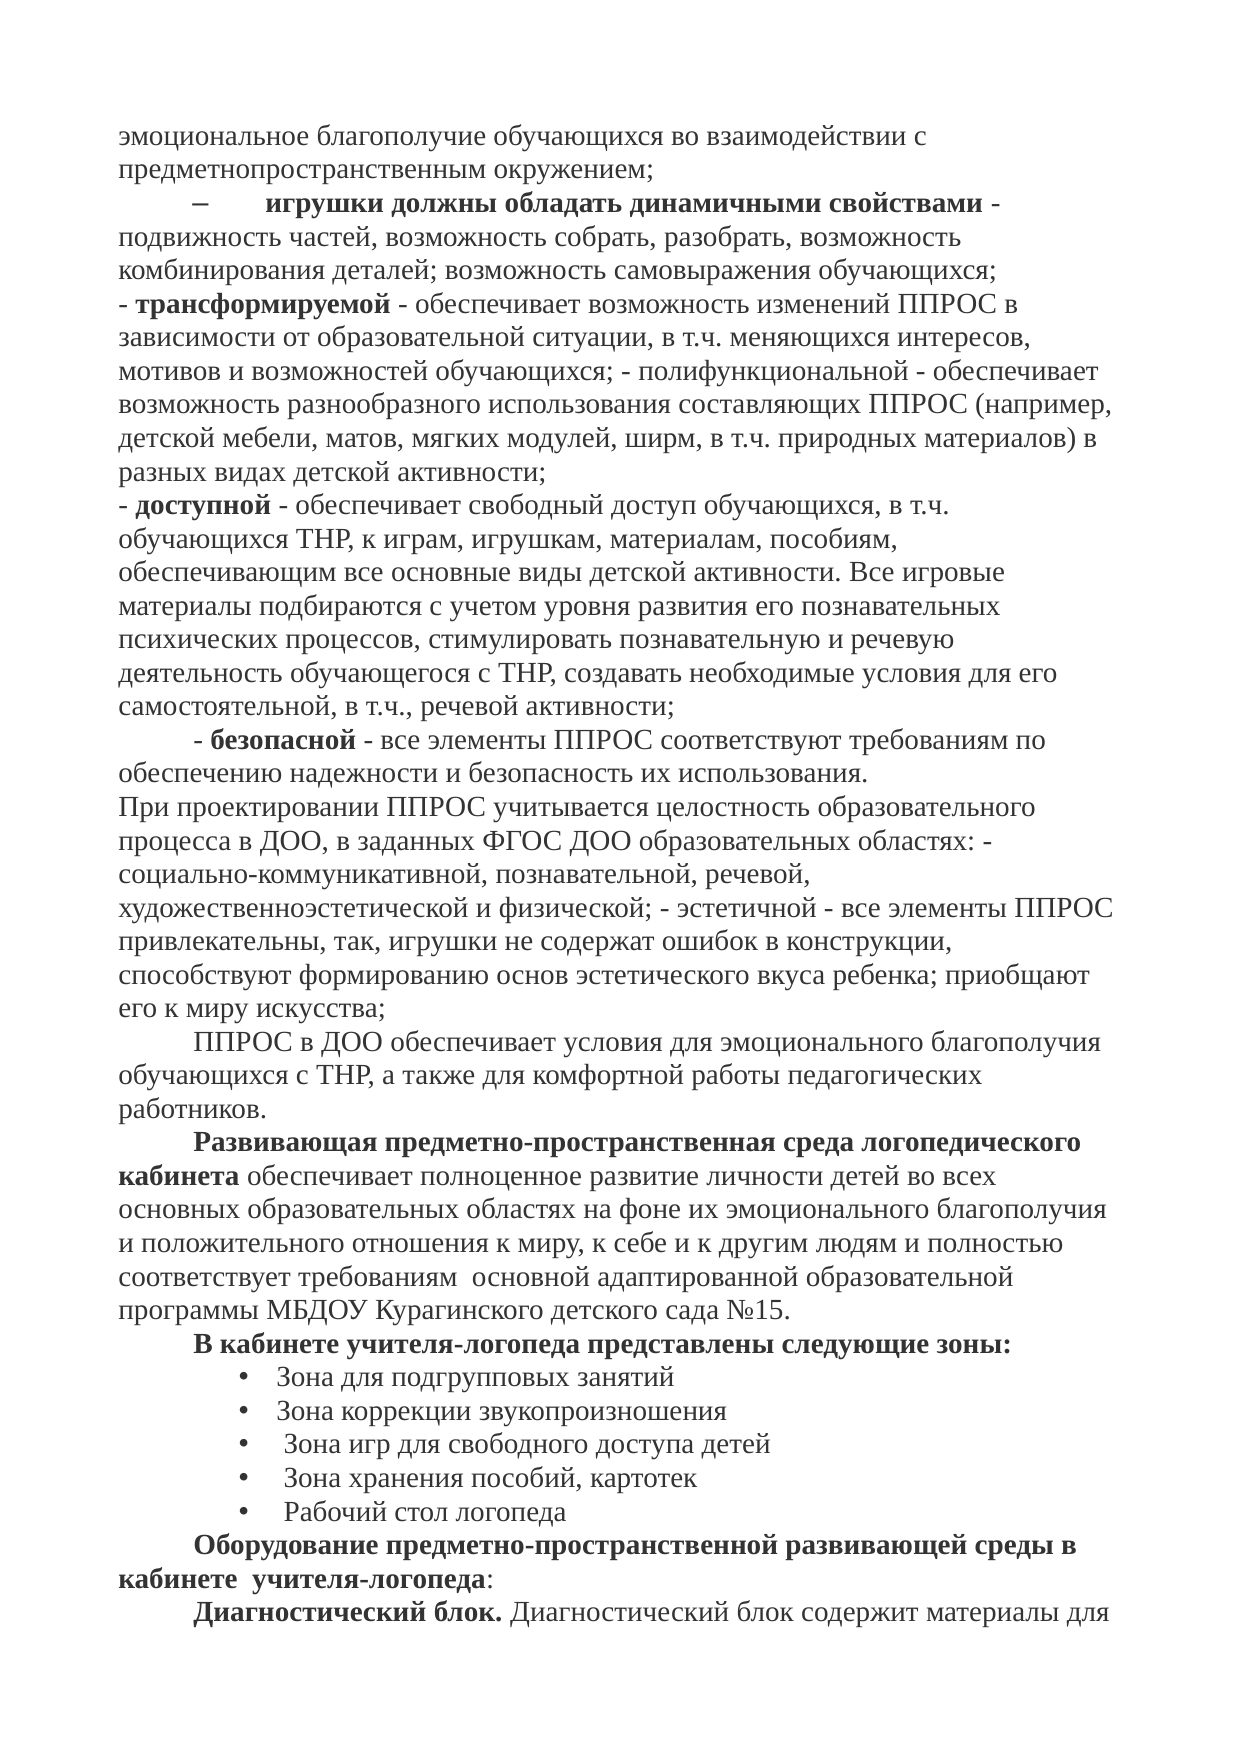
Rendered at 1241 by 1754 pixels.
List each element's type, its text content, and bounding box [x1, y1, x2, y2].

list Зона коррекции звукопроизношения [238, 1393, 1122, 1427]
list Зона хранения пособий, картотек [238, 1460, 1122, 1494]
list Рабочий стол логопеда [238, 1494, 1122, 1527]
text Диагностический блок. Диагностический блок содержит материалы для [118, 1594, 1122, 1628]
text В кабинете учителя-логопеда представлены следующие зоны: [118, 1326, 1122, 1359]
list - трансформируемой - обеспечивает возможность изменений ППРОС в зависимости от образовательной ситуации, в т.ч. меняющихся интересов, мотивов и возможностей обучающихся; - полифункциональной - обеспечивает возможность разнообразного использования составляющих ППРОС (например, детской мебели, матов, мягких модулей, ширм, в т.ч. природных материалов) в разных видах детской активности; [118, 286, 1122, 487]
text Развивающая предметно-пространственная среда логопедического кабинета обеспечивает полноценное развитие личности детей во всех основных образовательных областях на фоне их эмоционального благополучия и положительного отношения к миру, к себе и к другим людям и полностью соответствует требованиям основной адаптированной образовательной программы МБДОУ Курагинского детского сада №15. [118, 1124, 1122, 1326]
list Зона для подгрупповых занятий [238, 1359, 1122, 1393]
list игрушки должны обладать динамичными свойствами - подвижность частей, возможность собрать, разобрать, возможность комбинирования деталей; возможность самовыражения обучающихся; [118, 185, 1122, 286]
text - безопасной - все элементы ППРОС соответствуют требованиям по обеспечению надежности и безопасность их использования. При проектировании ППРОС учитывается целостность образовательного процесса в ДОО, в заданных ФГОС ДОО образовательных областях: -социально-коммуникативной, познавательной, речевой, художественноэстетической и физической; - эстетичной - все элементы ППРОС привлекательны, так, игрушки не содержат ошибок в конструкции, способствуют формированию основ эстетического вкуса ребенка; приобщают его к миру искусства; [118, 722, 1122, 1024]
text Оборудование предметно-пространственной развивающей среды в кабинете учителя-логопеда: [118, 1527, 1122, 1594]
list эмоциональное благополучие обучающихся во взаимодействии с предметнопространственным окружением; [118, 118, 1122, 185]
list - доступной - обеспечивает свободный доступ обучающихся, в т.ч. обучающихся ТНР, к играм, игрушкам, материалам, пособиям, обеспечивающим все основные виды детской активности. Все игровые материалы подбираются с учетом уровня развития его познавательных психических процессов, стимулировать познавательную и речевую деятельность обучающегося с ТНР, создавать необходимые условия для его самостоятельной, в т.ч., речевой активности; [118, 487, 1122, 722]
list Зона игр для свободного доступа детей [238, 1427, 1122, 1460]
text ППРОС в ДОО обеспечивает условия для эмоционального благополучия обучающихся с ТНР, а также для комфортной работы педагогических работников. [118, 1024, 1122, 1124]
